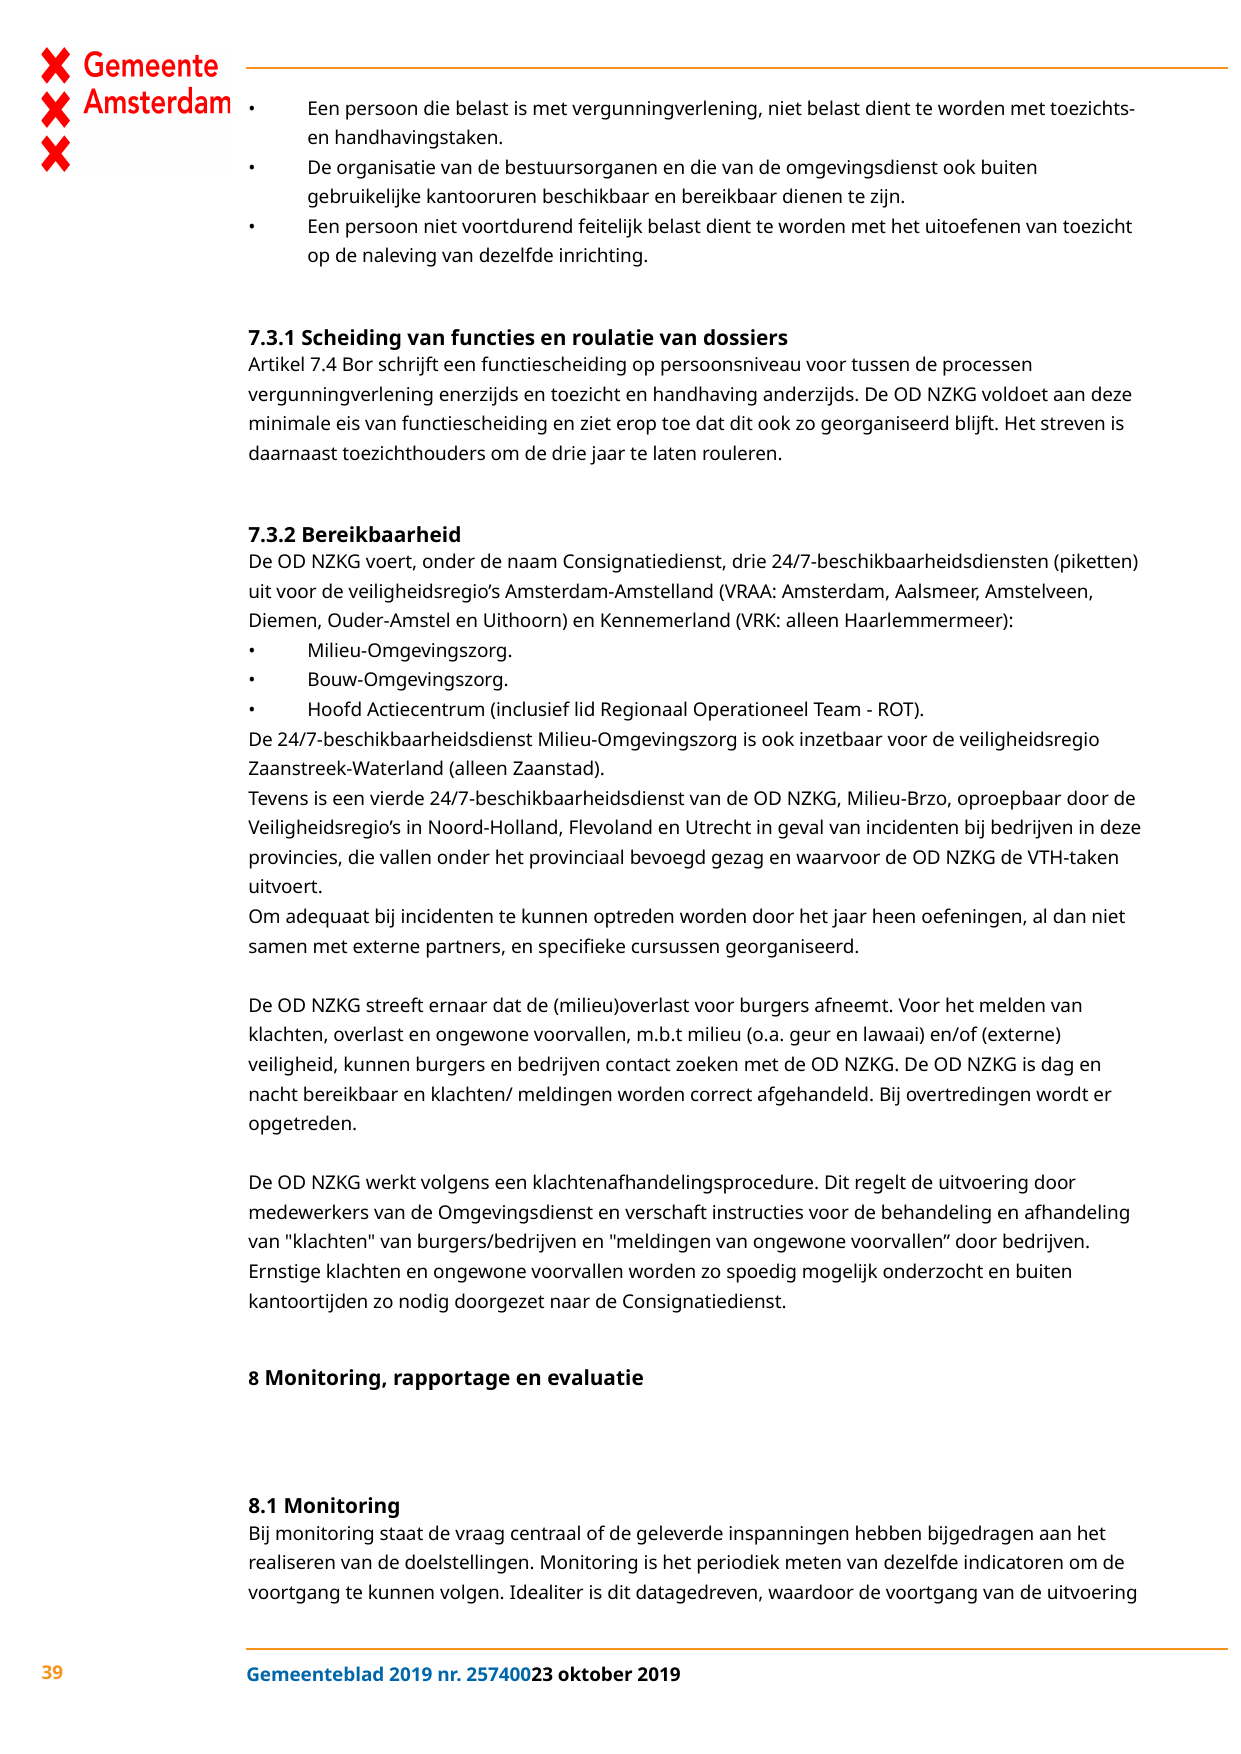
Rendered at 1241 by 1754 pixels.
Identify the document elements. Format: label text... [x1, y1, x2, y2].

text De 24/7-beschikbaarheidsdienst Milieu-Omgevingszorg is ook inzetbaar voor de veiligheidsregio Zaanstreek-Waterland (alleen Zaanstad). [248, 726, 1152, 781]
text 7.3.2 Bereikbaarheid [248, 520, 1152, 548]
list Milieu-Omgevingszorg. [248, 637, 1152, 663]
list De organisatie van de bestuursorganen en die van de omgevingsdienst ook buiten gebruikelijke kantooruren beschikbaar en bereikbaar dienen te zijn. [248, 154, 1152, 209]
text Artikel 7.4 Bor schrijft een functiescheiding op persoonsniveau voor tussen de processen vergunningverlening enerzijds en toezicht en handhaving anderzijds. De OD NZKG voldoet aan deze minimale eis van functiescheiding en ziet erop toe dat dit ook zo georganiseerd blijft. Het streven is daarnaast toezichthouders om de drie jaar te laten rouleren. [248, 351, 1152, 466]
list Hoofd Actiecentrum (inclusief lid Regionaal Operationeel Team - ROT). [248, 696, 1152, 722]
text De OD NZKG werkt volgens een klachtenafhandelingsprocedure. Dit regelt de uitvoering door medewerkers van de Omgevingsdienst en verschaft instructies voor de behandeling en afhandeling van "klachten" van burgers/bedrijven en "meldingen van ongewone voorvallen” door bedrijven. Ernstige klachten en ongewone voorvallen worden zo spoedig mogelijk onderzocht en buiten kantoortijden zo nodig doorgezet naar de Consignatiedienst. [248, 1169, 1152, 1314]
text Bij monitoring staat de vraag centraal of de geleverde inspanningen hebben bijgedragen aan het realiseren van de doelstellingen. Monitoring is het periodiek meten van dezelfde indicatoren om de voortgang te kunnen volgen. Idealiter is dit datagedreven, waardoor de voortgang van de uitvoering [248, 1520, 1152, 1604]
text De OD NZKG streeft ernaar dat de (milieu)overlast voor burgers afneemt. Voor het melden van klachten, overlast en ongewone voorvallen, m.b.t milieu (o.a. geur en lawaai) en/of (externe) veiligheid, kunnen burgers en bedrijven contact zoeken met de OD NZKG. De OD NZKG is dag en nacht bereikbaar en klachten/ meldingen worden correct afgehandeld. Bij overtredingen wordt er opgetreden. [248, 992, 1152, 1136]
text Tevens is een vierde 24/7-beschikbaarheidsdienst van de OD NZKG, Milieu-Brzo, oproepbaar door de Veiligheidsregio’s in Noord-Holland, Flevoland en Utrecht in geval van incidenten bij bedrijven in deze provincies, die vallen onder het provinciaal bevoegd gezag en waarvoor de OD NZKG de VTH-taken uitvoert. [248, 785, 1152, 899]
list Een persoon niet voortdurend feitelijk belast dient te worden met het uitoefenen van toezicht op de naleving van dezelfde inrichting. [248, 213, 1152, 268]
list Bouw-Omgevingszorg. [248, 667, 1152, 692]
picture [41, 47, 231, 172]
list Een persoon die belast is met vergunningverlening, niet belast dient te worden met toezichts- en handhavingstaken. [248, 95, 1152, 150]
text Om adequaat bij incidenten te kunnen optreden worden door het jaar heen oefeningen, al dan niet samen met externe partners, en specifieke cursussen georganiseerd. [248, 903, 1152, 959]
text 8 Monitoring, rapportage en evaluatie [248, 1363, 1152, 1392]
text 8.1 Monitoring [248, 1491, 1152, 1520]
text 7.3.1 Scheiding van functies en roulatie van dossiers [248, 323, 1152, 351]
text De OD NZKG voert, onder de naam Consignatiedienst, drie 24/7-beschikbaarheidsdiensten (piketten) uit voor de veiligheidsregio’s Amsterdam-Amstelland (VRAA: Amsterdam, Aalsmeer, Amstelveen, Diemen, Ouder-Amstel en Uithoorn) en Kennemerland (VRK: alleen Haarlemmermeer): [248, 548, 1152, 633]
